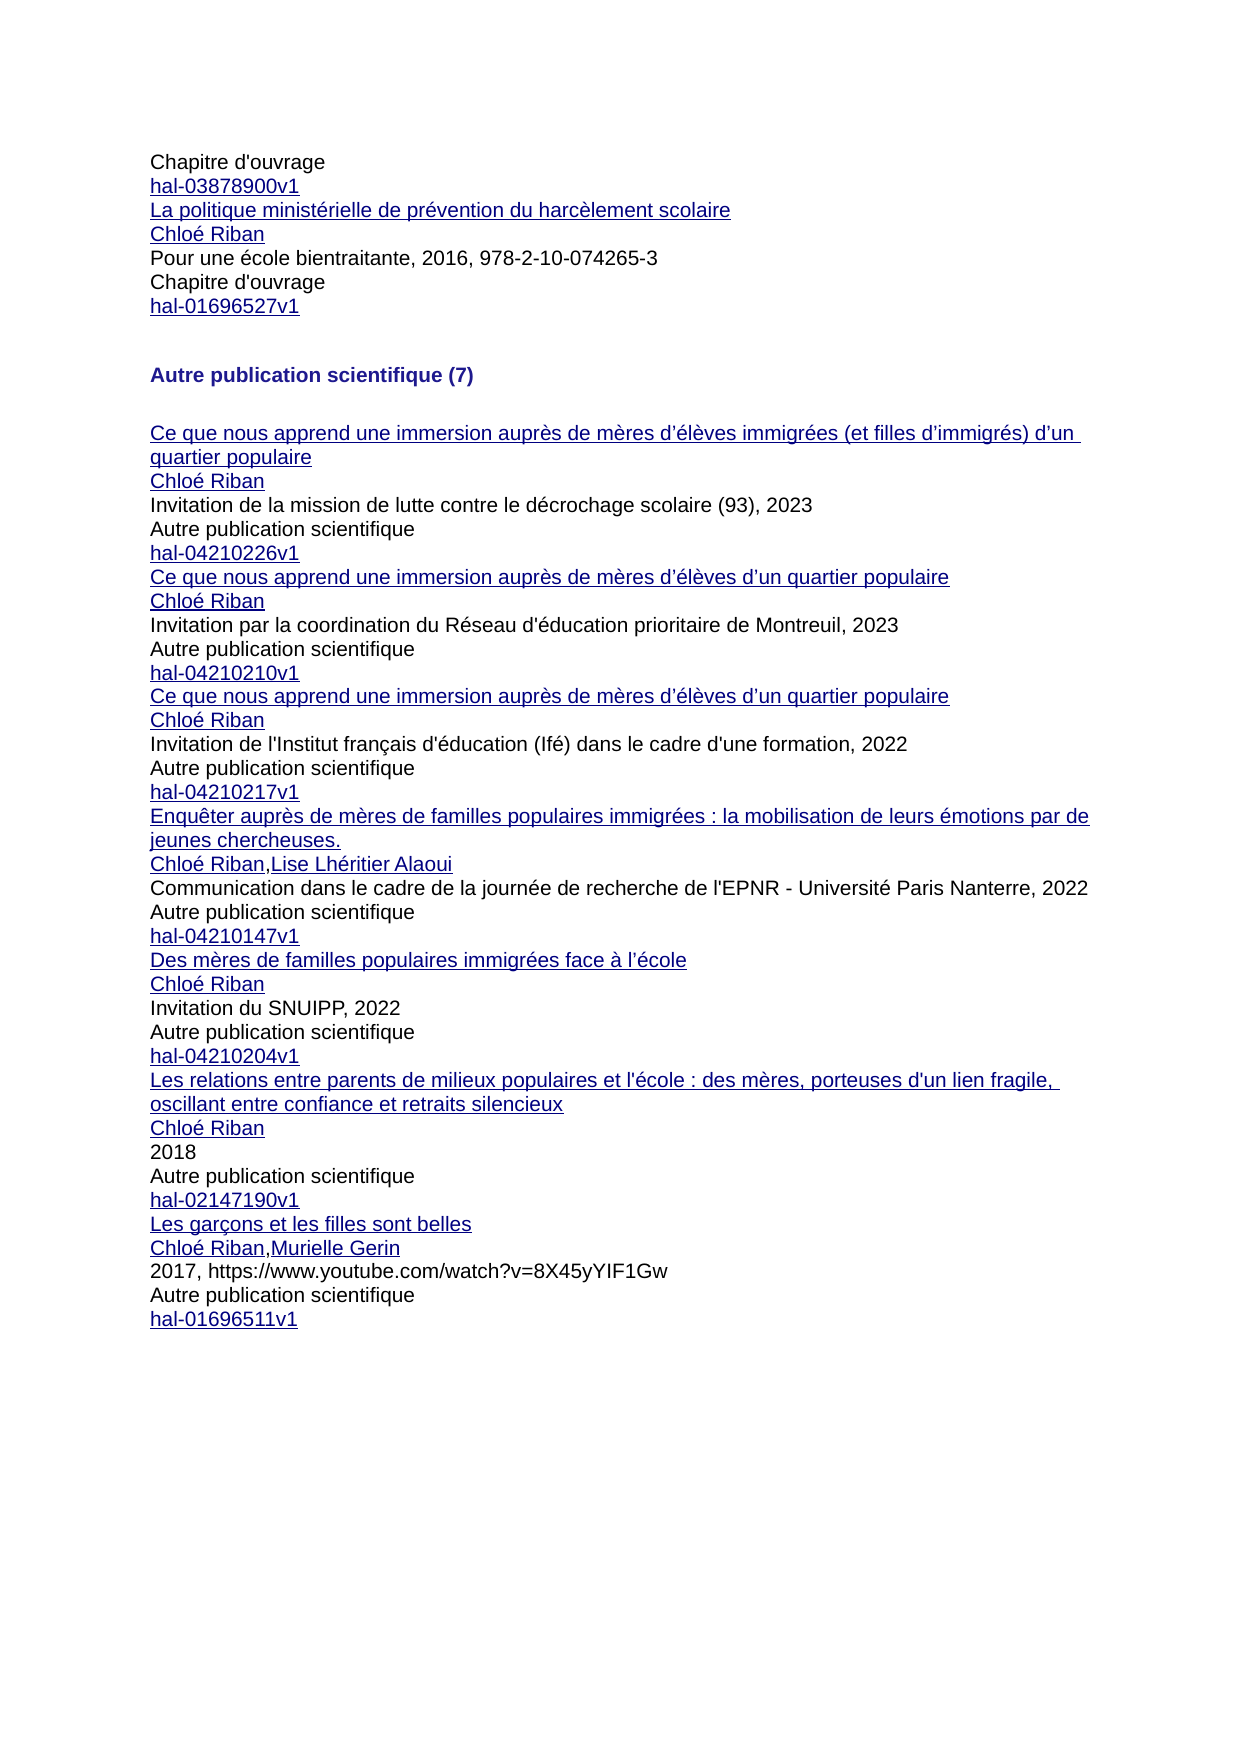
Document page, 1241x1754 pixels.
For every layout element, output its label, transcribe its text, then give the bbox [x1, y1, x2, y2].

table_cell Les garçons et les filles sont belles Chloé Riban,Murielle Gerin 2017, https://www.youtube.com/watch?v=8X45yYIF1Gw Autre publication scientifique hal-01696511v1 [150, 1211, 1090, 1331]
table_cell jeunes chercheuses. Chloé Riban,Lise Lhéritier Alaoui Communication dans le cadre de la journée de recherche de l'EPNR - Université Paris Nanterre, 2022 Autre publication scientifique hal-04210147v1 [150, 826, 1090, 948]
table_cell La politique ministérielle de prévention du harcèlement scolaire Chloé Riban Pour une école bientraitante, 2016, 978-2-10-074265-3 Chapitre d'ouvrage hal-01696527v1 [150, 198, 1090, 318]
table_cell Ce que nous apprend une immersion auprès de mères d’élèves d’un quartier populaire Chloé Riban Invitation de l'Institut français d'éducation (Ifé) dans le cadre d'une formation, 2022 Autre publication scientifique hal-04210217v1 [150, 684, 1090, 804]
table_header Chapitre d'ouvrage hal-03878900v1 [150, 150, 1090, 198]
table_cell Les relations entre parents de milieux populaires et l'école : des mères, porteuses d'un lien fragile, oscillant entre confiance et retraits silencieux Chloé Riban 2018 Autre publication scientifique hal-02147190v1 [150, 1068, 1090, 1211]
table_cell Enquêter auprès de mères de familles populaires immigrées : la mobilisation de leurs émotions par de [150, 804, 1090, 825]
table_header Ce que nous apprend une immersion auprès de mères d’élèves immigrées (et filles d’immigrés) d’un quartier populaire Chloé Riban Invitation de la mission de lutte contre le décrochage scolaire (93), 2023 Autre publication scientifique hal-04210226v1 [150, 421, 1090, 564]
subtitle Autre publication scientifique (7) [150, 362, 1090, 386]
table_cell Ce que nous apprend une immersion auprès de mères d’élèves d’un quartier populaire Chloé Riban Invitation par la coordination du Réseau d'éducation prioritaire de Montreuil, 2023 Autre publication scientifique hal-04210210v1 [150, 565, 1090, 684]
table_cell Des mères de familles populaires immigrées face à l’école Chloé Riban Invitation du SNUIPP, 2022 Autre publication scientifique hal-04210204v1 [150, 948, 1090, 1068]
